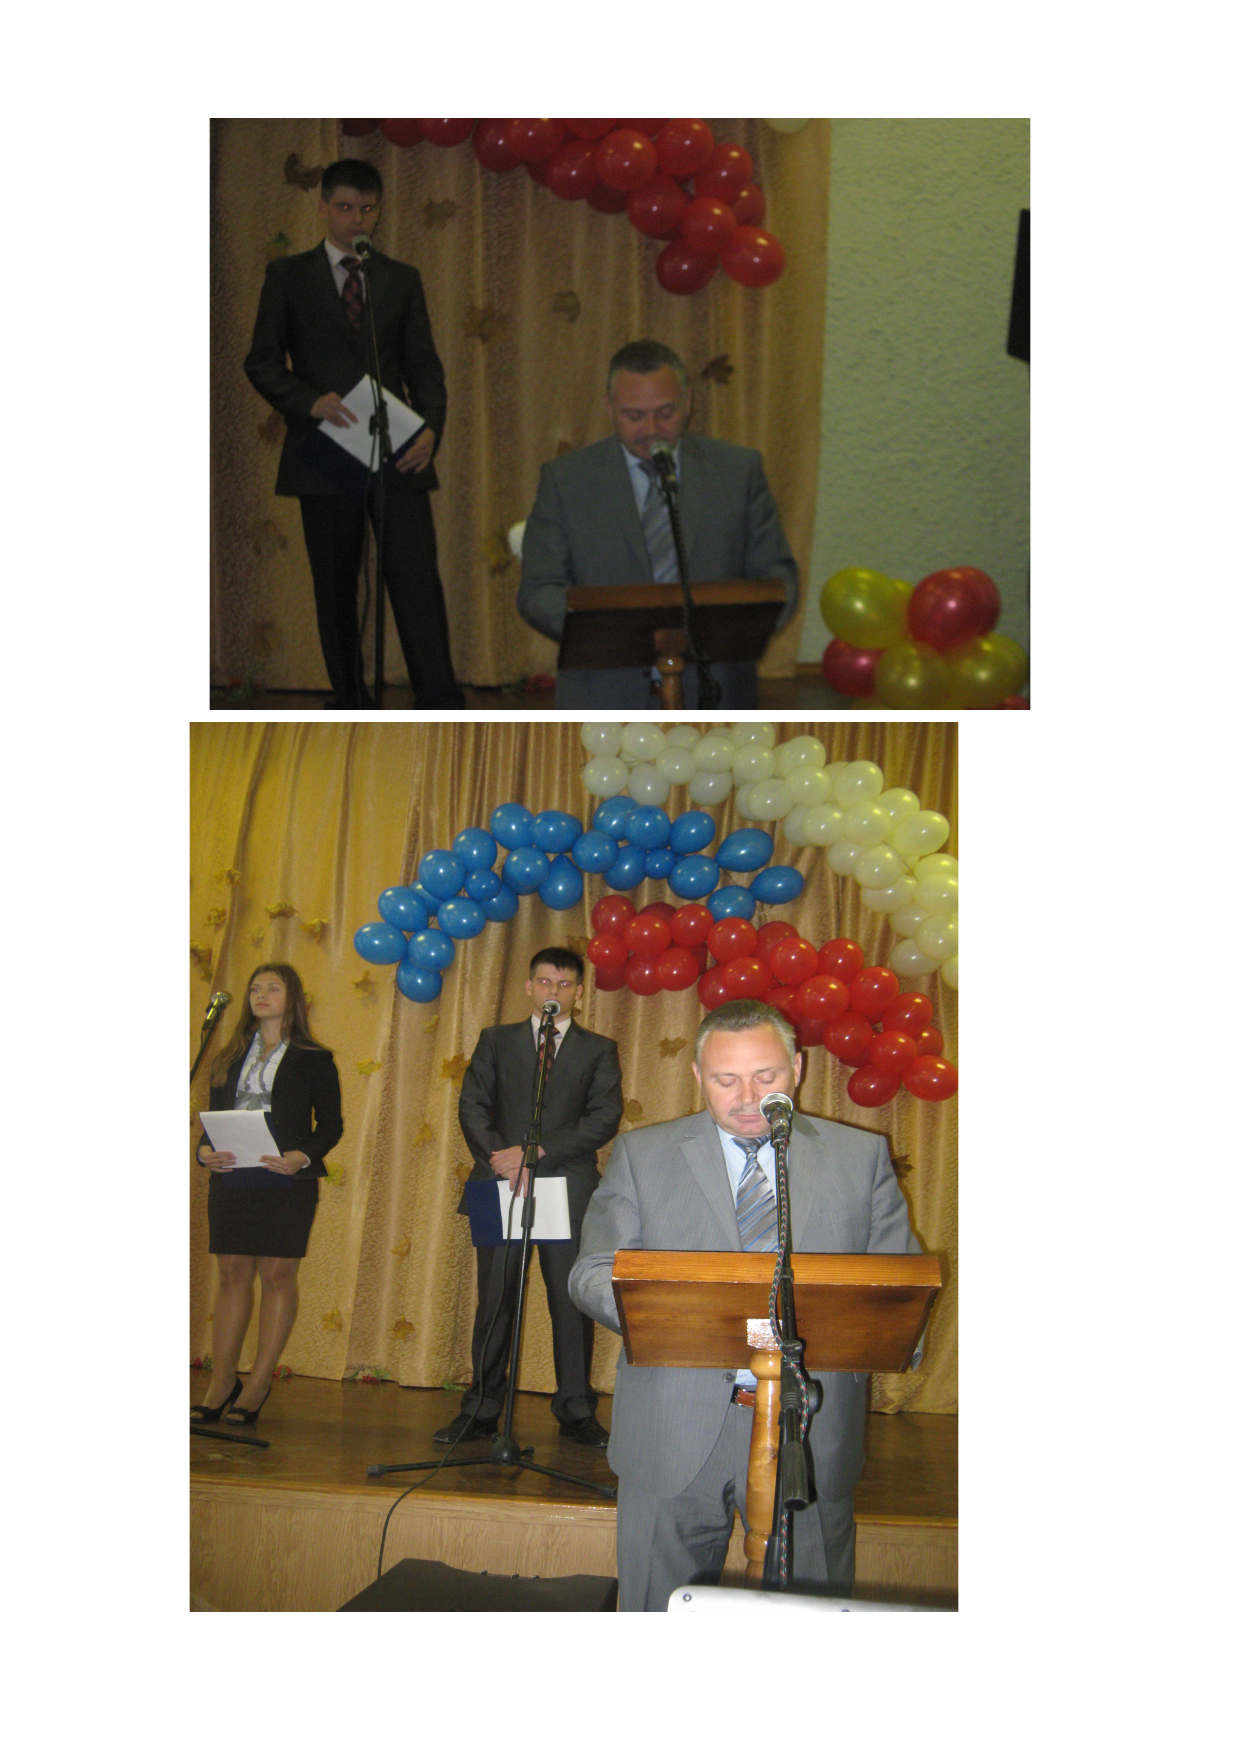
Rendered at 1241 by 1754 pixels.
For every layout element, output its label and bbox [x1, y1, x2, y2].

picture [189, 722, 959, 1612]
picture [209, 118, 1031, 710]
